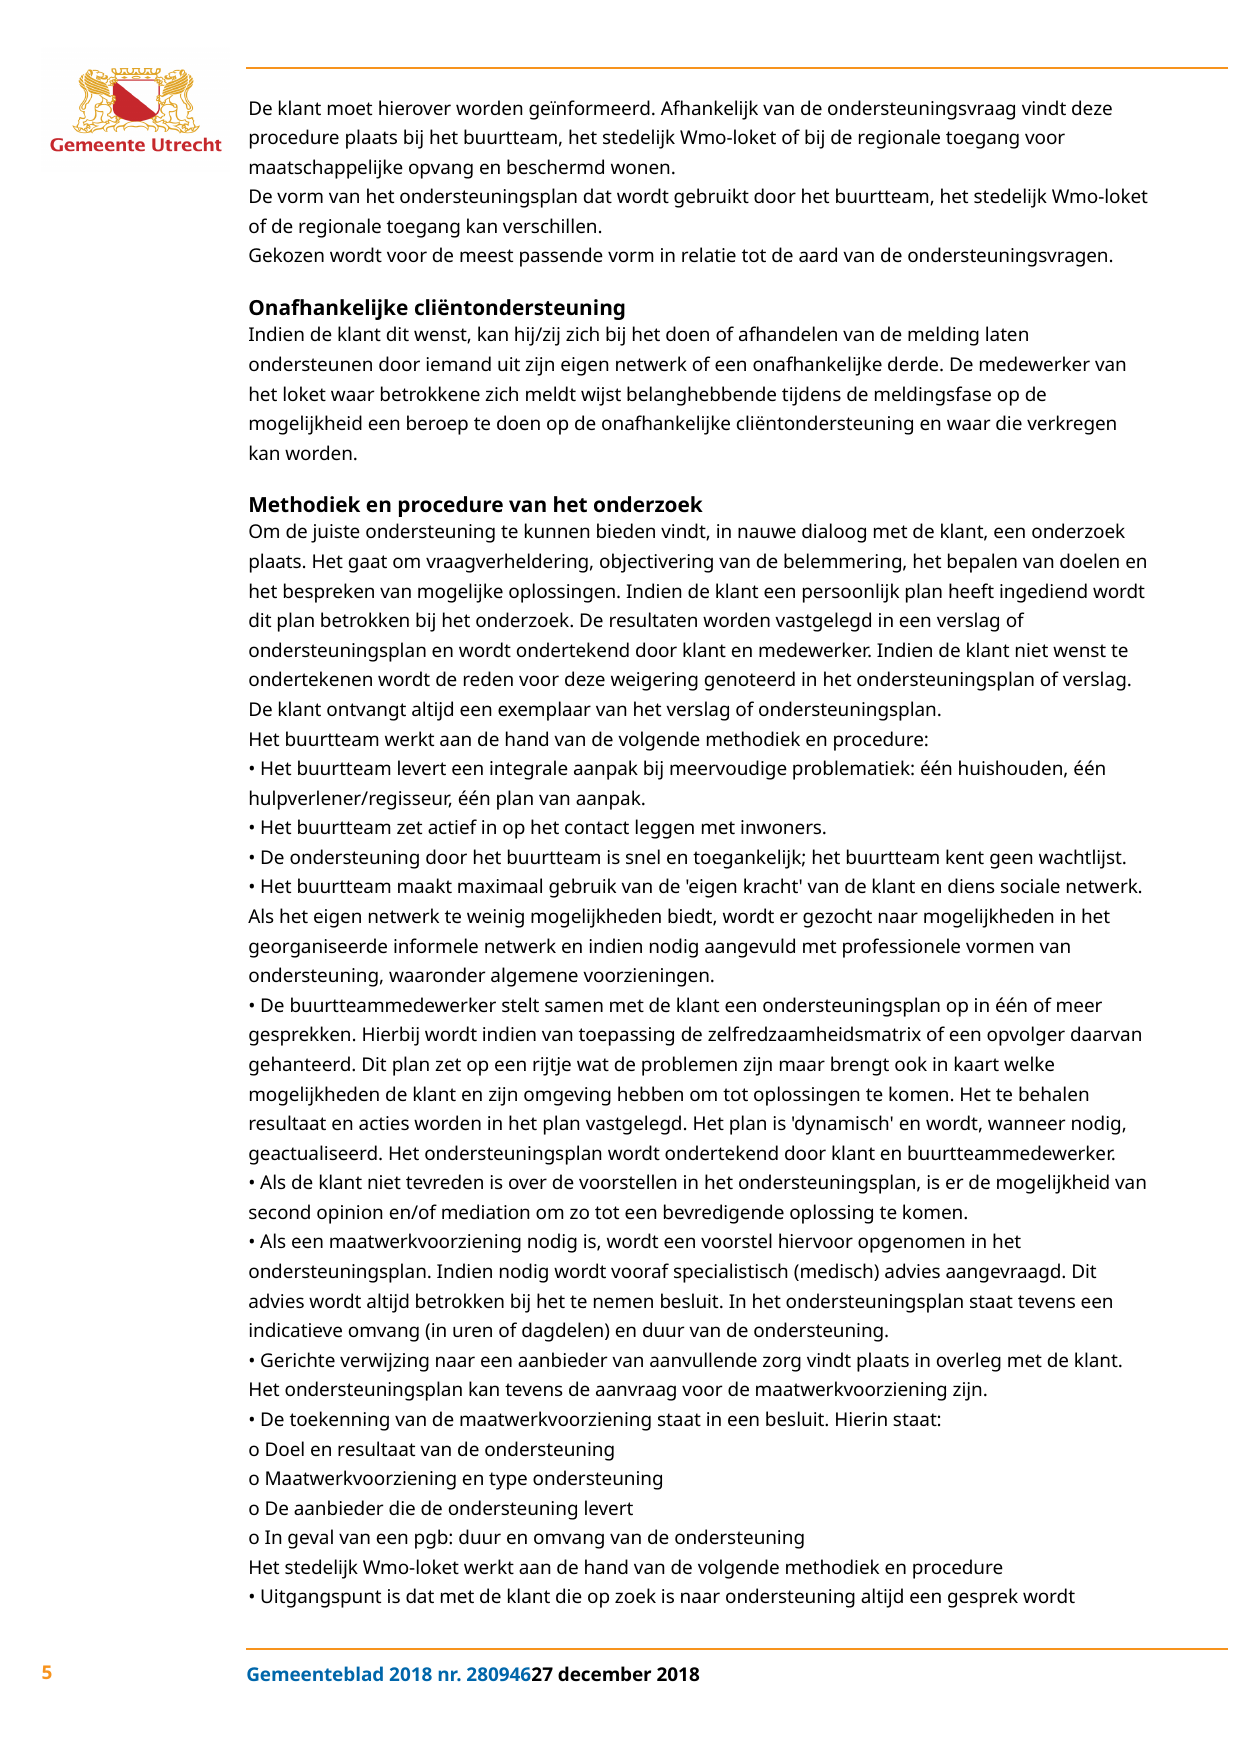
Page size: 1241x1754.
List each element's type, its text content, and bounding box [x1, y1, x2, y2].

text Het stedelijk Wmo-loket werkt aan de hand van de volgende methodiek en procedure [248, 1554, 1152, 1580]
text De klant moet hierover worden geïnformeerd. Afhankelijk van de ondersteuningsvraag vindt deze procedure plaats bij het buurtteam, het stedelijk Wmo-loket of bij de regionale toegang voor maatschappelijke opvang en beschermd wonen. [248, 95, 1152, 180]
text • Het buurtteam maakt maximaal gebruik van de 'eigen kracht' van de klant en diens sociale netwerk. Als het eigen netwerk te weinig mogelijkheden biedt, wordt er gezocht naar mogelijkheden in het georganiseerde informele netwerk en indien nodig aangevuld met professionele vormen van ondersteuning, waaronder algemene voorzieningen. [248, 874, 1152, 988]
text • De ondersteuning door het buurtteam is snel en toegankelijk; het buurtteam kent geen wachtlijst. [248, 844, 1152, 870]
text Indien de klant dit wenst, kan hij/zij zich bij het doen of afhandelen van de melding laten ondersteunen door iemand uit zijn eigen netwerk of een onafhankelijke derde. De medewerker van het loket waar betrokkene zich meldt wijst belanghebbende tijdens de meldingsfase op de mogelijkheid een beroep te doen op de onafhankelijke cliëntondersteuning en waar die verkregen kan worden. [248, 322, 1152, 466]
text • De toekenning van de maatwerkvoorziening staat in een besluit. Hierin staat: [248, 1406, 1152, 1432]
text o In geval van een pgb: duur en omvang van de ondersteuning [248, 1524, 1152, 1550]
text • Het buurtteam levert een integrale aanpak bij meervoudige problematiek: één huishouden, één hulpverlener/regisseur, één plan van aanpak. [248, 755, 1152, 811]
text Het buurtteam werkt aan de hand van de volgende methodiek en procedure: [248, 726, 1152, 752]
text Gekozen wordt voor de meest passende vorm in relatie tot de aard van de ondersteuningsvragen. [248, 243, 1152, 268]
text o Maatwerkvoorziening en type ondersteuning [248, 1465, 1152, 1491]
text Methodiek en procedure van het onderzoek [248, 490, 1152, 519]
text Onafhankelijke cliëntondersteuning [248, 293, 1152, 322]
text • Gerichte verwijzing naar een aanbieder van aanvullende zorg vindt plaats in overleg met de klant. Het ondersteuningsplan kan tevens de aanvraag voor de maatwerkvoorziening zijn. [248, 1347, 1152, 1402]
text • De buurtteammedewerker stelt samen met de klant een ondersteuningsplan op in één of meer gesprekken. Hierbij wordt indien van toepassing de zelfredzaamheidsmatrix of een opvolger daarvan gehanteerd. Dit plan zet op een rijtje wat de problemen zijn maar brengt ook in kaart welke mogelijkheden de klant en zijn omgeving hebben om tot oplossingen te komen. Het te behalen resultaat en acties worden in het plan vastgelegd. Het plan is 'dynamisch' en wordt, wanneer nodig, geactualiseerd. Het ondersteuningsplan wordt ondertekend door klant en buurtteammedewerker. [248, 992, 1152, 1166]
text • Het buurtteam zet actief in op het contact leggen met inwoners. [248, 814, 1152, 840]
text • Uitgangspunt is dat met de klant die op zoek is naar ondersteuning altijd een gesprek wordt [248, 1584, 1152, 1609]
picture [41, 47, 231, 172]
text • Als een maatwerkvoorziening nodig is, wordt een voorstel hiervoor opgenomen in het ondersteuningsplan. Indien nodig wordt vooraf specialistisch (medisch) advies aangevraagd. Dit advies wordt altijd betrokken bij het te nemen besluit. In het ondersteuningsplan staat tevens een indicatieve omvang (in uren of dagdelen) en duur van de ondersteuning. [248, 1229, 1152, 1343]
text Om de juiste ondersteuning te kunnen bieden vindt, in nauwe dialoog met de klant, een onderzoek plaats. Het gaat om vraagverheldering, objectivering van de belemmering, het bepalen van doelen en het bespreken van mogelijke oplossingen. Indien de klant een persoonlijk plan heeft ingediend wordt dit plan betrokken bij het onderzoek. De resultaten worden vastgelegd in een verslag of ondersteuningsplan en wordt ondertekend door klant en medewerker. Indien de klant niet wenst te ondertekenen wordt de reden voor deze weigering genoteerd in het ondersteuningsplan of verslag. De klant ontvangt altijd een exemplaar van het verslag of ondersteuningsplan. [248, 519, 1152, 722]
text • Als de klant niet tevreden is over de voorstellen in het ondersteuningsplan, is er de mogelijkheid van second opinion en/of mediation om zo tot een bevredigende oplossing te komen. [248, 1169, 1152, 1225]
text o Doel en resultaat van de ondersteuning [248, 1436, 1152, 1462]
text o De aanbieder die de ondersteuning levert [248, 1495, 1152, 1521]
text De vorm van het ondersteuningsplan dat wordt gebruikt door het buurtteam, het stedelijk Wmo-loket of de regionale toegang kan verschillen. [248, 183, 1152, 239]
